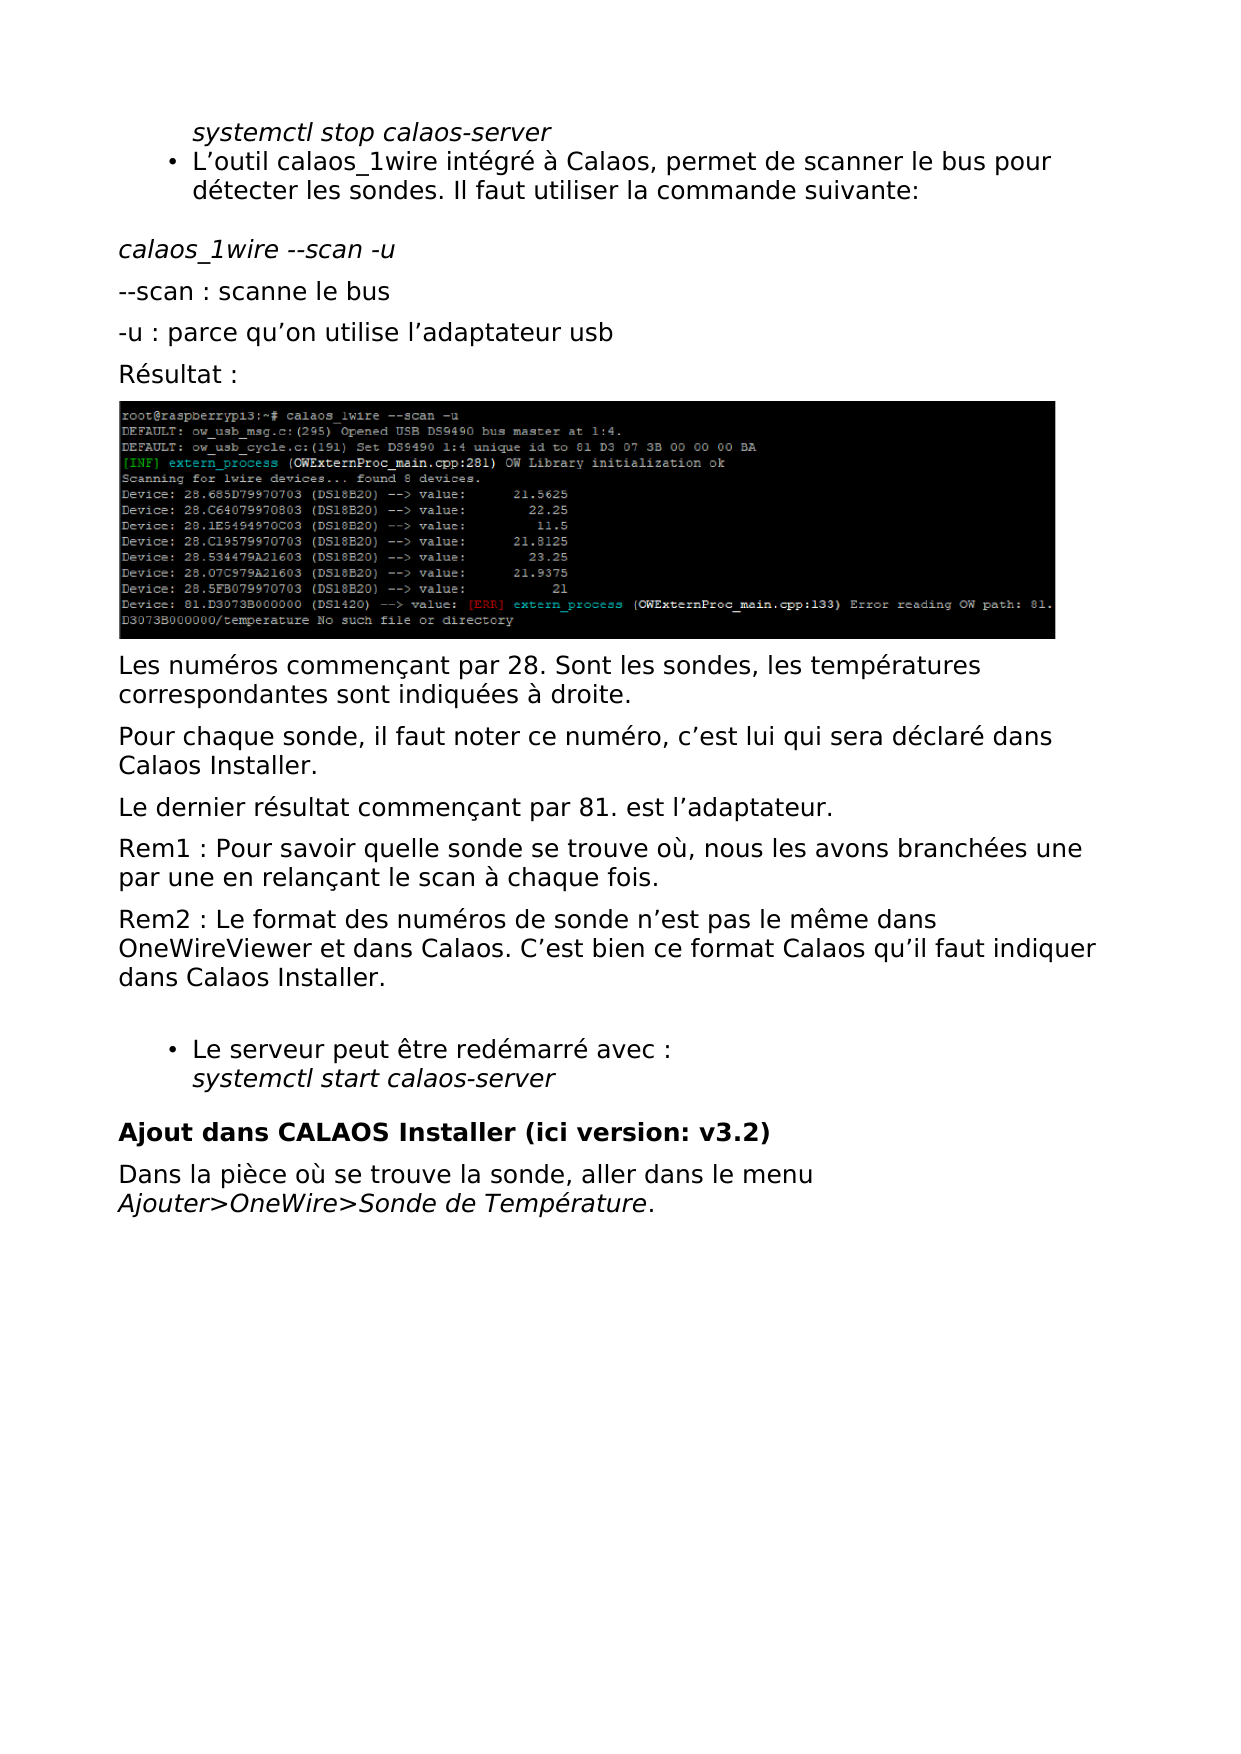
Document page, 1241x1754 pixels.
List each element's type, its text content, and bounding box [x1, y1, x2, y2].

list systemctl stop calaos-server [177, 118, 1122, 147]
text calaos_1wire --scan -u [118, 235, 1122, 264]
text Rem2 : Le format des numéros de sonde n’est pas le même dans OneWireViewer et dans Calaos. C’est bien ce format Calaos qu’il faut indiquer dans Calaos Installer. [118, 905, 1122, 993]
text Pour chaque sonde, il faut noter ce numéro, c’est lui qui sera déclaré dans Calaos Installer. [118, 722, 1122, 780]
text -u : parce qu’on utilise l’adaptateur usb [118, 318, 1122, 348]
text Les numéros commençant par 28. Sont les sondes, les températures correspondantes sont indiquées à droite. [118, 651, 1122, 709]
text --scan : scanne le bus [118, 277, 1122, 306]
picture [118, 401, 1056, 639]
subtitle Ajout dans CALAOS Installer (ici version: v3.2) [118, 1118, 1122, 1147]
text Rem1 : Pour savoir quelle sonde se trouve où, nous les avons branchées une par une en relançant le scan à chaque fois. [118, 834, 1122, 893]
list Le serveur peut être redémarré avec : systemctl start calaos-server [177, 1035, 1122, 1093]
text Dans la pièce où se trouve la sonde, aller dans le menu Ajouter>OneWire>Sonde de Température. [118, 1160, 1122, 1218]
text Résultat : [118, 360, 1122, 389]
text Le dernier résultat commençant par 81. est l’adaptateur. [118, 793, 1122, 822]
list L’outil calaos_1wire intégré à Calaos, permet de scanner le bus pour détecter les sondes. Il faut utiliser la commande suivante: [177, 147, 1122, 206]
